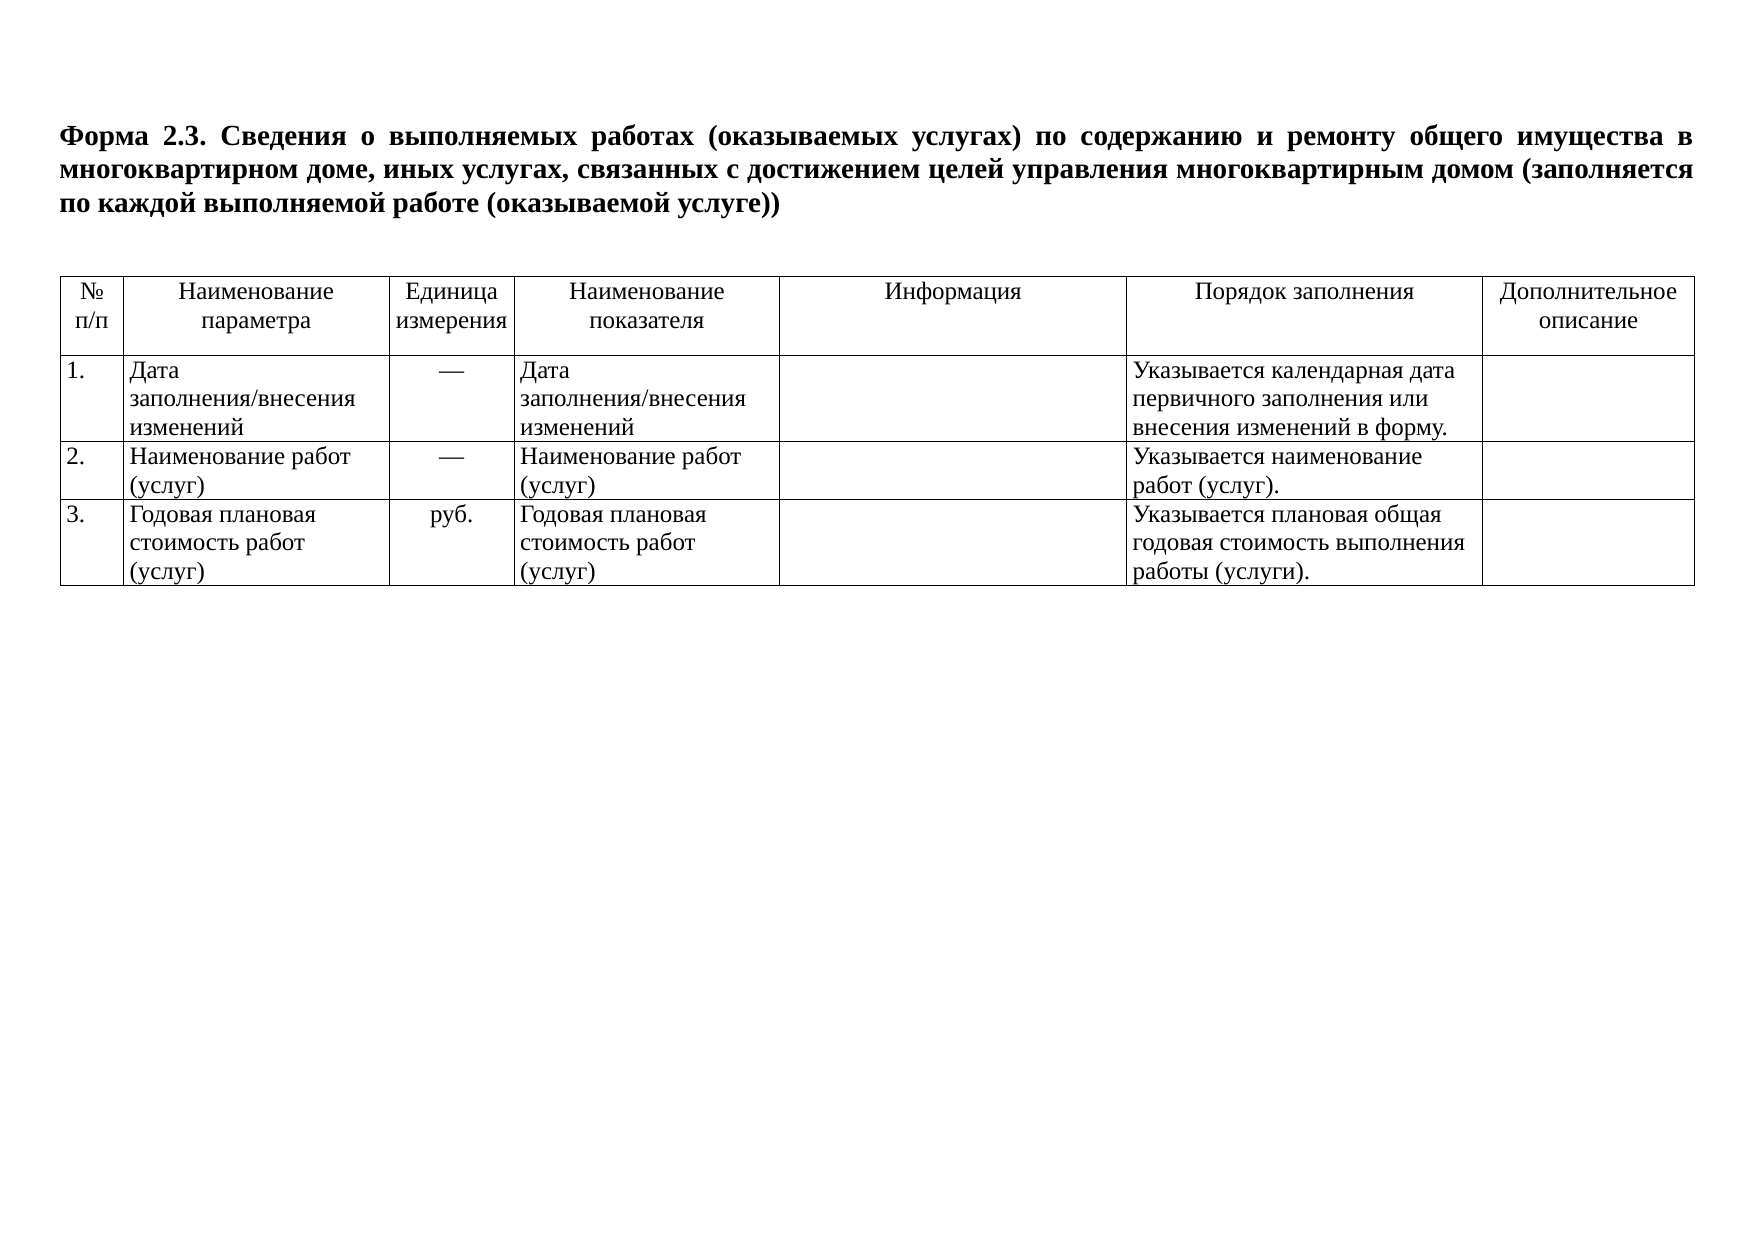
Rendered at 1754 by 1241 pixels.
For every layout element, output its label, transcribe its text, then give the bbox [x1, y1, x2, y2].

table_header Информация [780, 277, 1126, 355]
table_cell Указывается календарная дата первичного заполнения или внесения изменений в форму. [1127, 356, 1482, 441]
table_cell Годовая плановая стоимость работ (услуг) [124, 500, 389, 585]
table_cell руб. [390, 500, 514, 585]
table_header Наименование показателя [515, 277, 779, 355]
table_header Дополнительное описание [1483, 277, 1694, 355]
table_cell [780, 442, 1126, 499]
table_cell 2. [61, 442, 123, 499]
table_cell Годовая плановая стоимость работ (услуг) [515, 500, 779, 585]
table_cell [1483, 442, 1694, 499]
table_cell 3. [61, 500, 123, 585]
text Форма 2.3. Сведения о выполняемых работах (оказываемых услугах) по содержанию и ремонту общего имущества в многоквартирном доме, иных услугах, связанных с достижением целей управления многоквартирным домом (заполняется по каждой выполняемой работе (оказываемой услуге)) [59, 118, 1695, 219]
table_cell — [390, 442, 514, 499]
table_cell [1483, 500, 1694, 585]
table_cell [1483, 356, 1694, 441]
table_header № п/п [61, 277, 123, 355]
table_cell Указывается наименование работ (услуг). [1127, 442, 1482, 499]
table_cell — [390, 356, 514, 441]
table_cell Дата заполнения/внесения изменений [124, 356, 389, 441]
table_cell Дата заполнения/внесения изменений [515, 356, 779, 441]
table_cell [780, 356, 1126, 441]
table_cell [780, 500, 1126, 585]
table_cell 1. [61, 356, 123, 441]
table_cell Наименование работ (услуг) [515, 442, 779, 499]
table_cell Указывается плановая общая годовая стоимость выполнения работы (услуги). [1127, 500, 1482, 585]
table_cell Наименование работ (услуг) [124, 442, 389, 499]
table_header Единица измерения [390, 277, 514, 355]
table_header Наименование параметра [124, 277, 389, 355]
table_header Порядок заполнения [1127, 277, 1482, 355]
